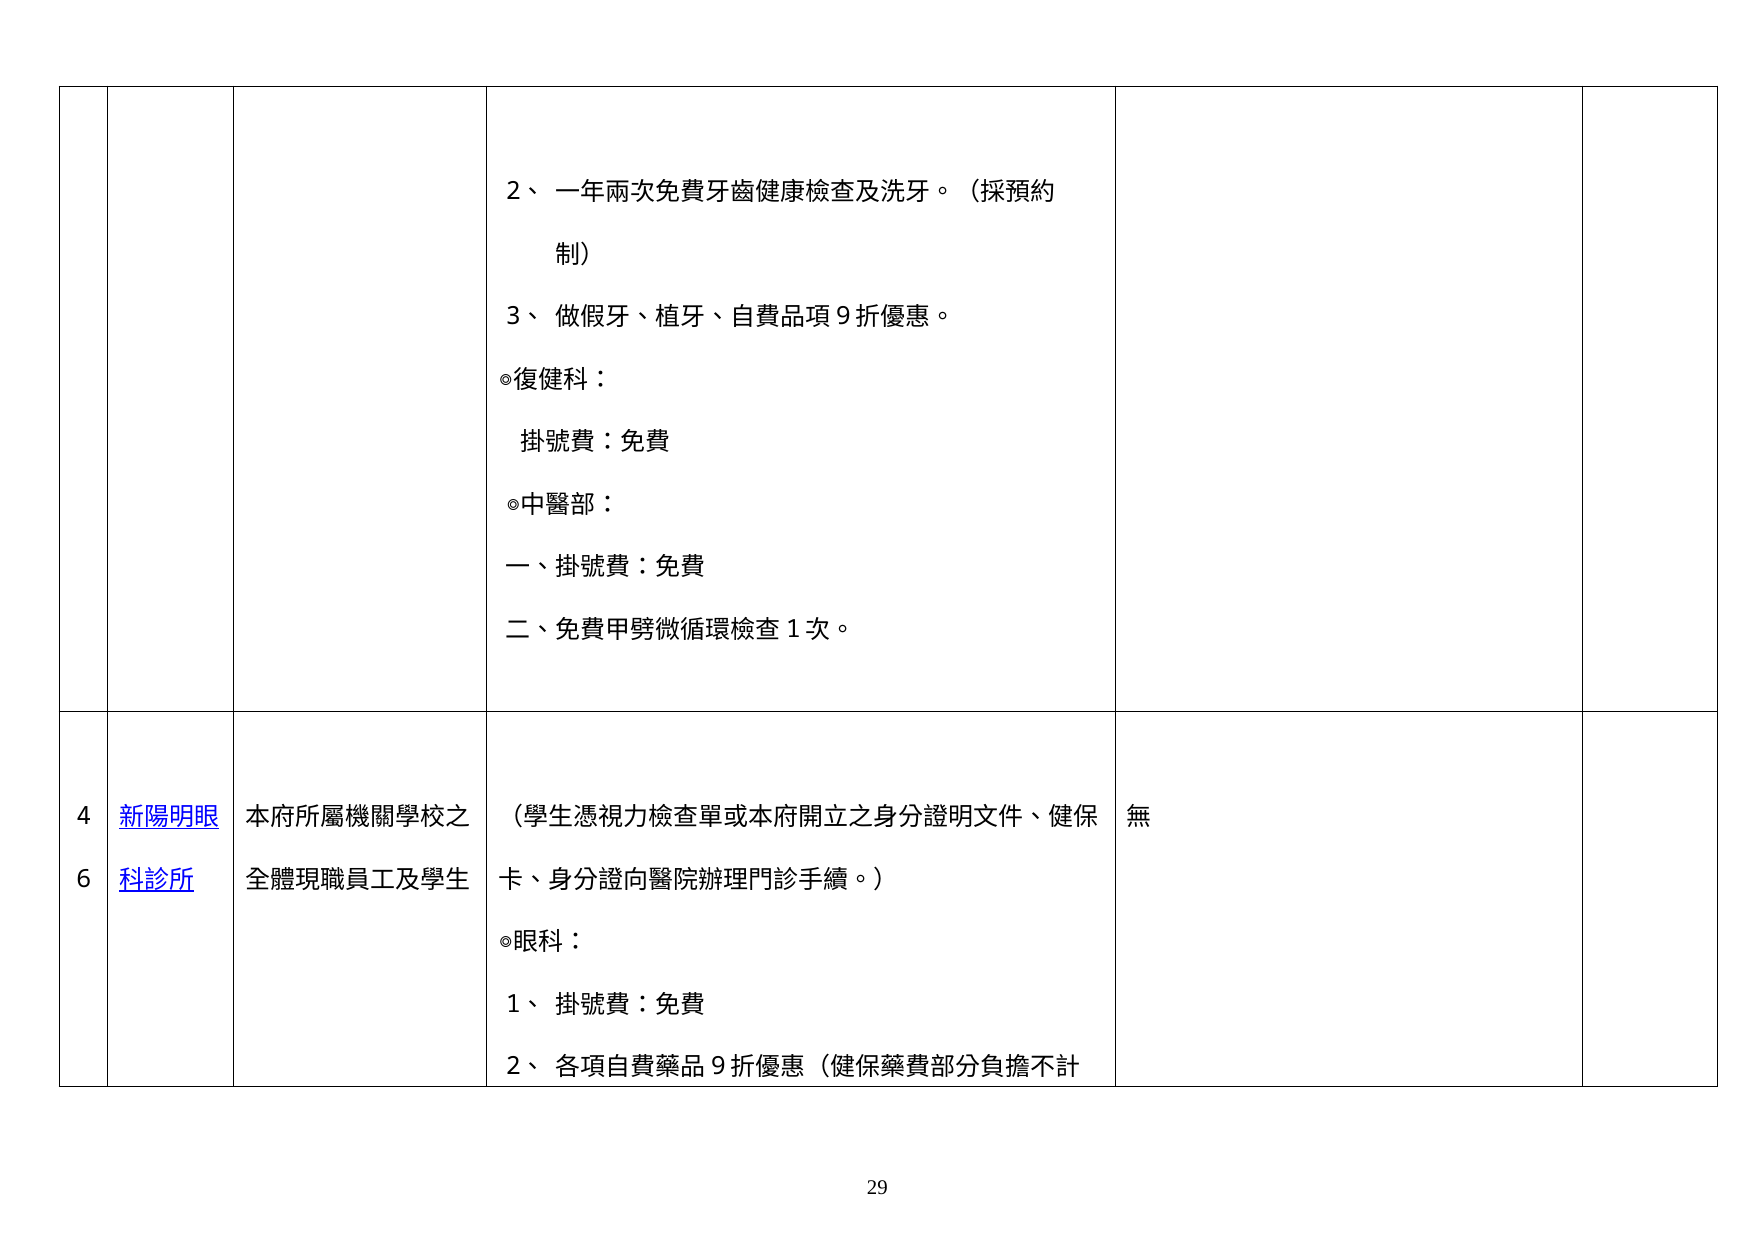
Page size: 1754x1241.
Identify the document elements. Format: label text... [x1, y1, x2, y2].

table_cell （學生憑視力檢查單或本府開立之身分證明文件、健保卡、身分證向醫院辦理門診手續。） ◎眼科： 掛號費：免費 各項自費藥品9折優惠（健保藥費部分負擔不計入優惠範圍）。 一年一次免費10項視力健康檢查。（採預約制） 雷射近視手術享團體特惠價，再折新臺幣2,000元。 高度近視微型鏡片植入優惠折價新臺幣3,500元。 兒童近視控制折價新臺幣2,000元。 配鏡優惠折價新臺幣500元。（特價品除外） 以上優惠不得與其他專案併用。 [487, 712, 1115, 1086]
table_cell [108, 87, 233, 711]
table_cell [1116, 87, 1582, 711]
table_cell 無 [1116, 712, 1582, 1086]
table_cell [234, 87, 486, 711]
table_cell 新陽明眼科診所 [108, 712, 233, 1086]
table_cell 46 [60, 712, 107, 1086]
table_cell 本府所屬機關學校之全體現職員工及學生 [234, 712, 486, 1086]
table_cell [60, 87, 107, 711]
table_cell [1583, 712, 1717, 1086]
table_cell [1583, 87, 1717, 711]
table_cell （學生憑視力檢查單或本府開立之身分證明文件、健保卡、身分證向醫院辦理門診手續。） ◎眼科： 掛號費：免費 各項自費藥品9折優惠（健保藥費部分負擔不計入優惠範圍）。 兒童近視控制折價新臺幣2,000元。 配鏡優惠折價新臺幣500元。（特價品除外） 以上優惠不得與其他專案併用。 ◎醫美： 醫學美容自費產品，各項療程一律9折。（特價品除外） 各項微整型雷射包期課程享特惠價，再折新臺幣1,000元。 ◎牙科： 掛號費：免費 一年兩次免費牙齒健康檢查及洗牙。（採預約制） 做假牙、植牙、自費品項9折優惠。 ◎復健科： 掛號費：免費 ◎中醫部： 一、掛號費：免費 二、免費甲劈微循環檢查1次。 [487, 87, 1115, 711]
